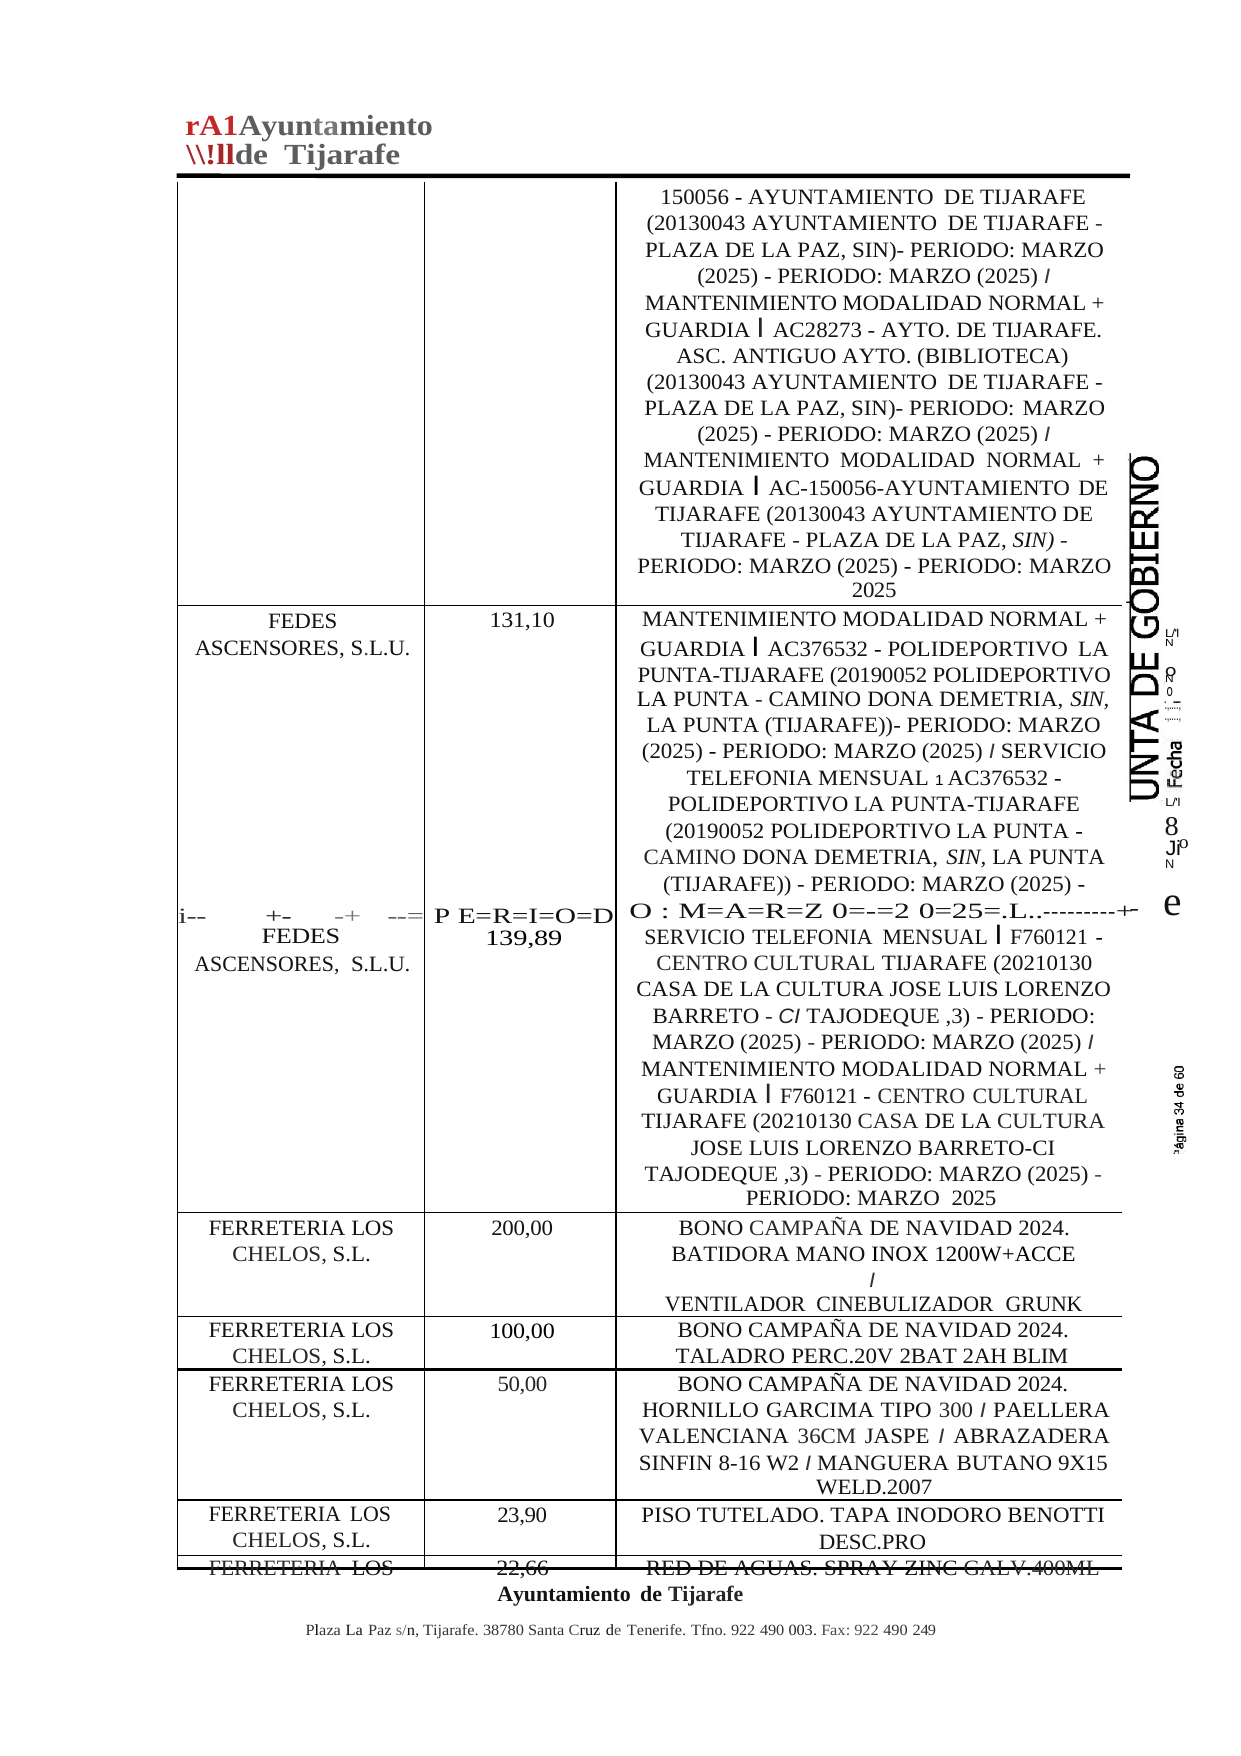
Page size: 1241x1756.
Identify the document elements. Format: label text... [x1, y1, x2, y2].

table_header [178, 182, 424, 605]
table_cell 50,00 [425, 1371, 615, 1499]
table_cell BONO CAMPAÑA DE NAVIDAD 2024. HORNILLO GARCIMA TIPO 300 I PAELLERA VALENCIANA 36CM JASPE I ABRAZADERA SINFIN 8-16 W2 I MANGUERA BUTANO 9X15 WELD.2007 [617, 1371, 1122, 1499]
text L/'l [1165, 797, 1203, 809]
table_cell BONO CAMPAÑA DE NAVIDAD 2024. TALADRO PERC.20V 2BAT 2AH BLIM [617, 1317, 1122, 1368]
table_cell FERRETERIA LOS CHELOS, S.L. [178, 1501, 424, 1555]
table_cell 23,90 [425, 1501, 615, 1555]
text - e [1126, 876, 1182, 924]
table_cell MANTENIMIENTO MODALIDAD NORMAL + GUARDIA I AC376532 - POLIDEPORTIVO LA PUNTA-TIJARAFE (20190052 POLIDEPORTIVO LA PUNTA - CAMINO DONA DEMETRIA, SIN, LA PUNTA (TIJARAFE))- PERIODO: MARZO (2025) - PERIODO: MARZO (2025) I SERVICIO TELEFONIA MENSUAL 1 AC376532 - POLIDEPORTIVO LA PUNTA-TIJARAFE (20190052 POLIDEPORTIVO LA PUNTA - CAMINO DONA DEMETRIA, SIN, LA PUNTA (TIJARAFE)) - PERIODO: MARZO (2025) - O : M=A=R=Z 0=-=2 0=25=.L.. + SERVICIO TELEFONIA MENSUAL I F760121 - CENTRO CULTURAL TIJARAFE (20210130 CASA DE LA CULTURA JOSE LUIS LORENZO BARRETO - CI TAJODEQUE ,3) - PERIODO: MARZO (2025) - PERIODO: MARZO (2025) I MANTENIMIENTO MODALIDAD NORMAL + GUARDIA I F760121 - CENTRO CULTURAL TIJARAFE (20210130 CASA DE LA CULTURA JOSE LUIS LORENZO BARRETO-CI TAJODEQUE ,3) - PERIODO: MARZO (2025) - PERIODO: MARZO 2025 [617, 606, 1122, 1212]
text N [1165, 859, 1203, 871]
table_cell FERRETERIA LOS CHELOS, S.L. [178, 1317, 424, 1368]
table_cell 22,66 [425, 1556, 615, 1567]
table_cell FERRETERIA LOS CHELOS, S.L. [178, 1371, 424, 1499]
table_cell 131,10 P E=R=I=O=D 139,89 [425, 606, 615, 1212]
table_cell RED DE AGUAS. SPRAY ZINC GALV.400ML [617, 1556, 1122, 1567]
text Ji [1165, 842, 1203, 859]
table_cell FERRETERIA LOS [178, 1556, 424, 1567]
table_cell 100,00 [425, 1317, 615, 1368]
table_cell FERRETERIA LOS CHELOS, S.L. [178, 1213, 424, 1316]
table_cell FEDES ASCENSORES, S.L.U. i-- +- -+ --= FEDES ASCENSORES, S.L.U. [178, 606, 424, 1212]
table_cell 200,00 [425, 1213, 615, 1316]
table_cell PISO TUTELADO. TAPA INODORO BENOTTI DESC.PRO [617, 1501, 1122, 1555]
table_header [425, 182, 615, 605]
text - e [154, 876, 177, 924]
table_header 150056 - AYUNTAMIENTO DE TIJARAFE (20130043 AYUNTAMIENTO DE TIJARAFE - PLAZA DE LA PAZ, SIN)- PERIODO: MARZO (2025) - PERIODO: MARZO (2025) I MANTENIMIENTO MODALIDAD NORMAL + GUARDIA I AC28273 - AYTO. DE TIJARAFE. ASC. ANTIGUO AYTO. (BIBLIOTECA) (20130043 AYUNTAMIENTO DE TIJARAFE - PLAZA DE LA PAZ, SIN)- PERIODO: MARZO (2025) - PERIODO: MARZO (2025) I MANTENIMIENTO MODALIDAD NORMAL + GUARDIA I AC-150056-AYUNTAMIENTO DE TIJARAFE (20130043 AYUNTAMIENTO DE TIJARAFE - PLAZA DE LA PAZ, SIN) - PERIODO: MARZO (2025) - PERIODO: MARZO 2025 [617, 182, 1122, 605]
table_cell BONO CAMPAÑA DE NAVIDAD 2024. BATIDORA MANO INOX 1200W+ACCE I VENTILADOR CINEBULIZADOR GRUNK [617, 1213, 1122, 1316]
text 8o [1164, 811, 1203, 842]
